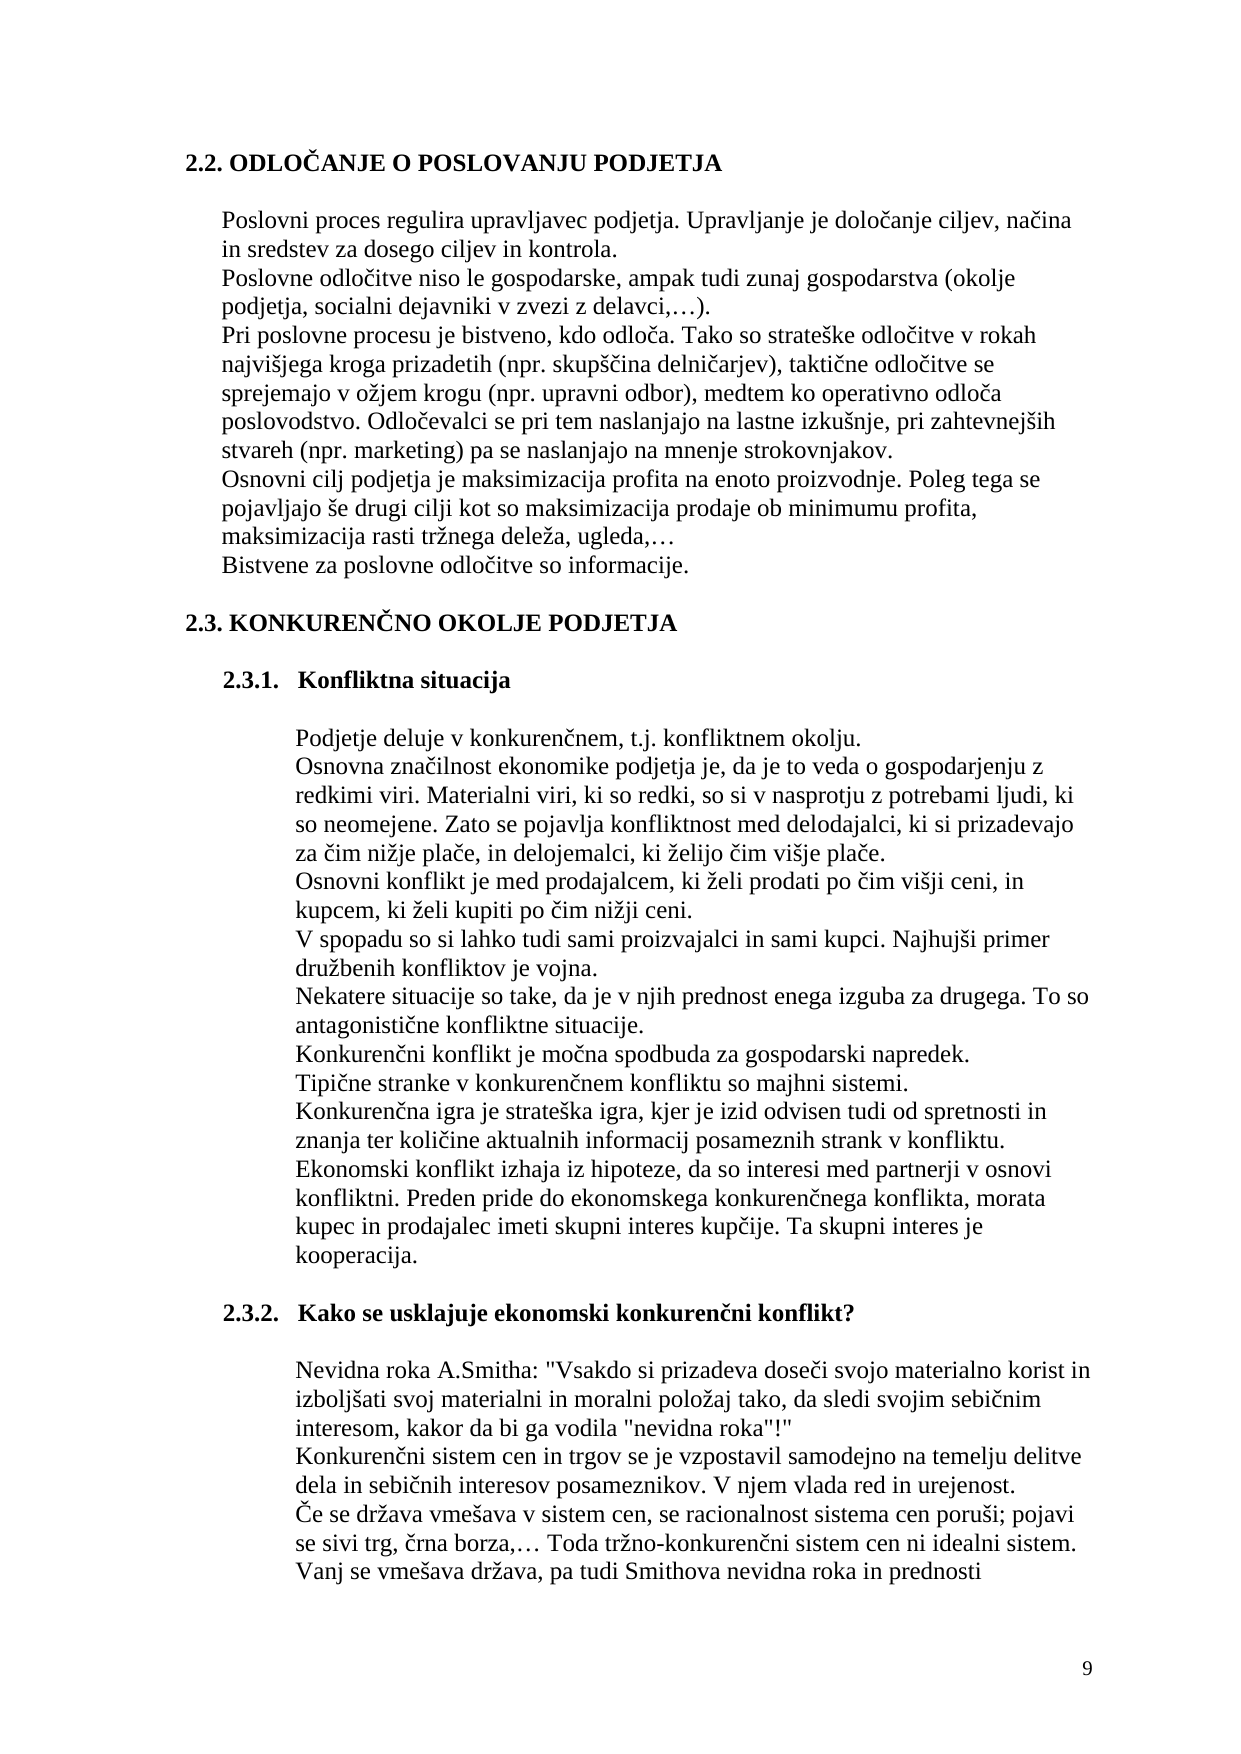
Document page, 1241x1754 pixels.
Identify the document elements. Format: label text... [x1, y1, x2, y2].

text Poslovne odločitve niso le gospodarske, ampak tudi zunaj gospodarstva (okolje podjetja, socialni dejavniki v zvezi z delavci,…). [221, 263, 1093, 320]
text Bistvene za poslovne odločitve so informacije. [221, 550, 1093, 579]
text Nevidna roka A.Smitha: "Vsakdo si prizadeva doseči svojo materialno korist in izboljšati svoj materialni in moralni položaj tako, da sledi svojim sebičnim interesom, kakor da bi ga vodila "nevidna roka"!" [295, 1355, 1093, 1441]
text Konkurenčna igra je strateška igra, kjer je izid odvisen tudi od spretnosti in znanja ter količine aktualnih informacij posameznih strank v konfliktu. [295, 1096, 1093, 1154]
text Poslovni proces regulira upravljavec podjetja. Upravljanje je določanje ciljev, načina in sredstev za dosego ciljev in kontrola. [221, 205, 1093, 263]
text Osnovni cilj podjetja je maksimizacija profita na enoto proizvodnje. Poleg tega se pojavljajo še drugi cilji kot so maksimizacija prodaje ob minimumu profita, maksimizacija rasti tržnega deleža, ugleda,… [221, 464, 1093, 550]
text Tipične stranke v konkurenčnem konfliktu so majhni sistemi. [295, 1068, 1093, 1096]
text Konkurenčni konflikt je močna spodbuda za gospodarski napredek. [295, 1039, 1093, 1068]
text Ekonomski konflikt izhaja iz hipoteze, da so interesi med partnerji v osnovi konfliktni. Preden pride do ekonomskega konkurenčnega konflikta, morata kupec in prodajalec imeti skupni interes kupčije. Ta skupni interes je kooperacija. [295, 1154, 1093, 1269]
text Če se država vmešava v sistem cen, se racionalnost sistema cen poruši; pojavi se sivi trg, črna borza,… Toda tržno-konkurenčni sistem cen ni idealni sistem. Vanj se vmešava država, pa tudi Smithova nevidna roka in prednosti [295, 1499, 1093, 1585]
text Pri poslovne procesu je bistveno, kdo odloča. Tako so strateške odločitve v rokah najvišjega kroga prizadetih (npr. skupščina delničarjev), taktične odločitve se sprejemajo v ožjem krogu (npr. upravni odbor), medtem ko operativno odloča poslovodstvo. Odločevalci se pri tem naslanjajo na lastne izkušnje, pri zahtevnejših stvareh (npr. marketing) pa se naslanjajo na mnenje strokovnjakov. [221, 320, 1093, 464]
list KONKURENČNO OKOLJE PODJETJA [185, 608, 1093, 636]
list Konfliktna situacija [223, 665, 1093, 694]
text Konkurenčni sistem cen in trgov se je vzpostavil samodejno na temelju delitve dela in sebičnih interesov posameznikov. V njem vlada red in urejenost. [295, 1441, 1093, 1499]
list Kako se usklajuje ekonomski konkurenčni konflikt? [223, 1298, 1093, 1326]
text Osnovna značilnost ekonomike podjetja je, da je to veda o gospodarjenju z redkimi viri. Materialni viri, ki so redki, so si v nasprotju z potrebami ljudi, ki so neomejene. Zato se pojavlja konfliktnost med delodajalci, ki si prizadevajo za čim nižje plače, in delojemalci, ki želijo čim višje plače. [295, 751, 1093, 866]
text V spopadu so si lahko tudi sami proizvajalci in sami kupci. Najhujši primer družbenih konfliktov je vojna. [295, 924, 1093, 981]
text Nekatere situacije so take, da je v njih prednost enega izguba za drugega. To so antagonistične konfliktne situacije. [295, 981, 1093, 1039]
text Osnovni konflikt je med prodajalcem, ki želi prodati po čim višji ceni, in kupcem, ki želi kupiti po čim nižji ceni. [295, 866, 1093, 924]
text Podjetje deluje v konkurenčnem, t.j. konfliktnem okolju. [295, 723, 1093, 751]
list ODLOČANJE O POSLOVANJU PODJETJA [185, 148, 1093, 176]
